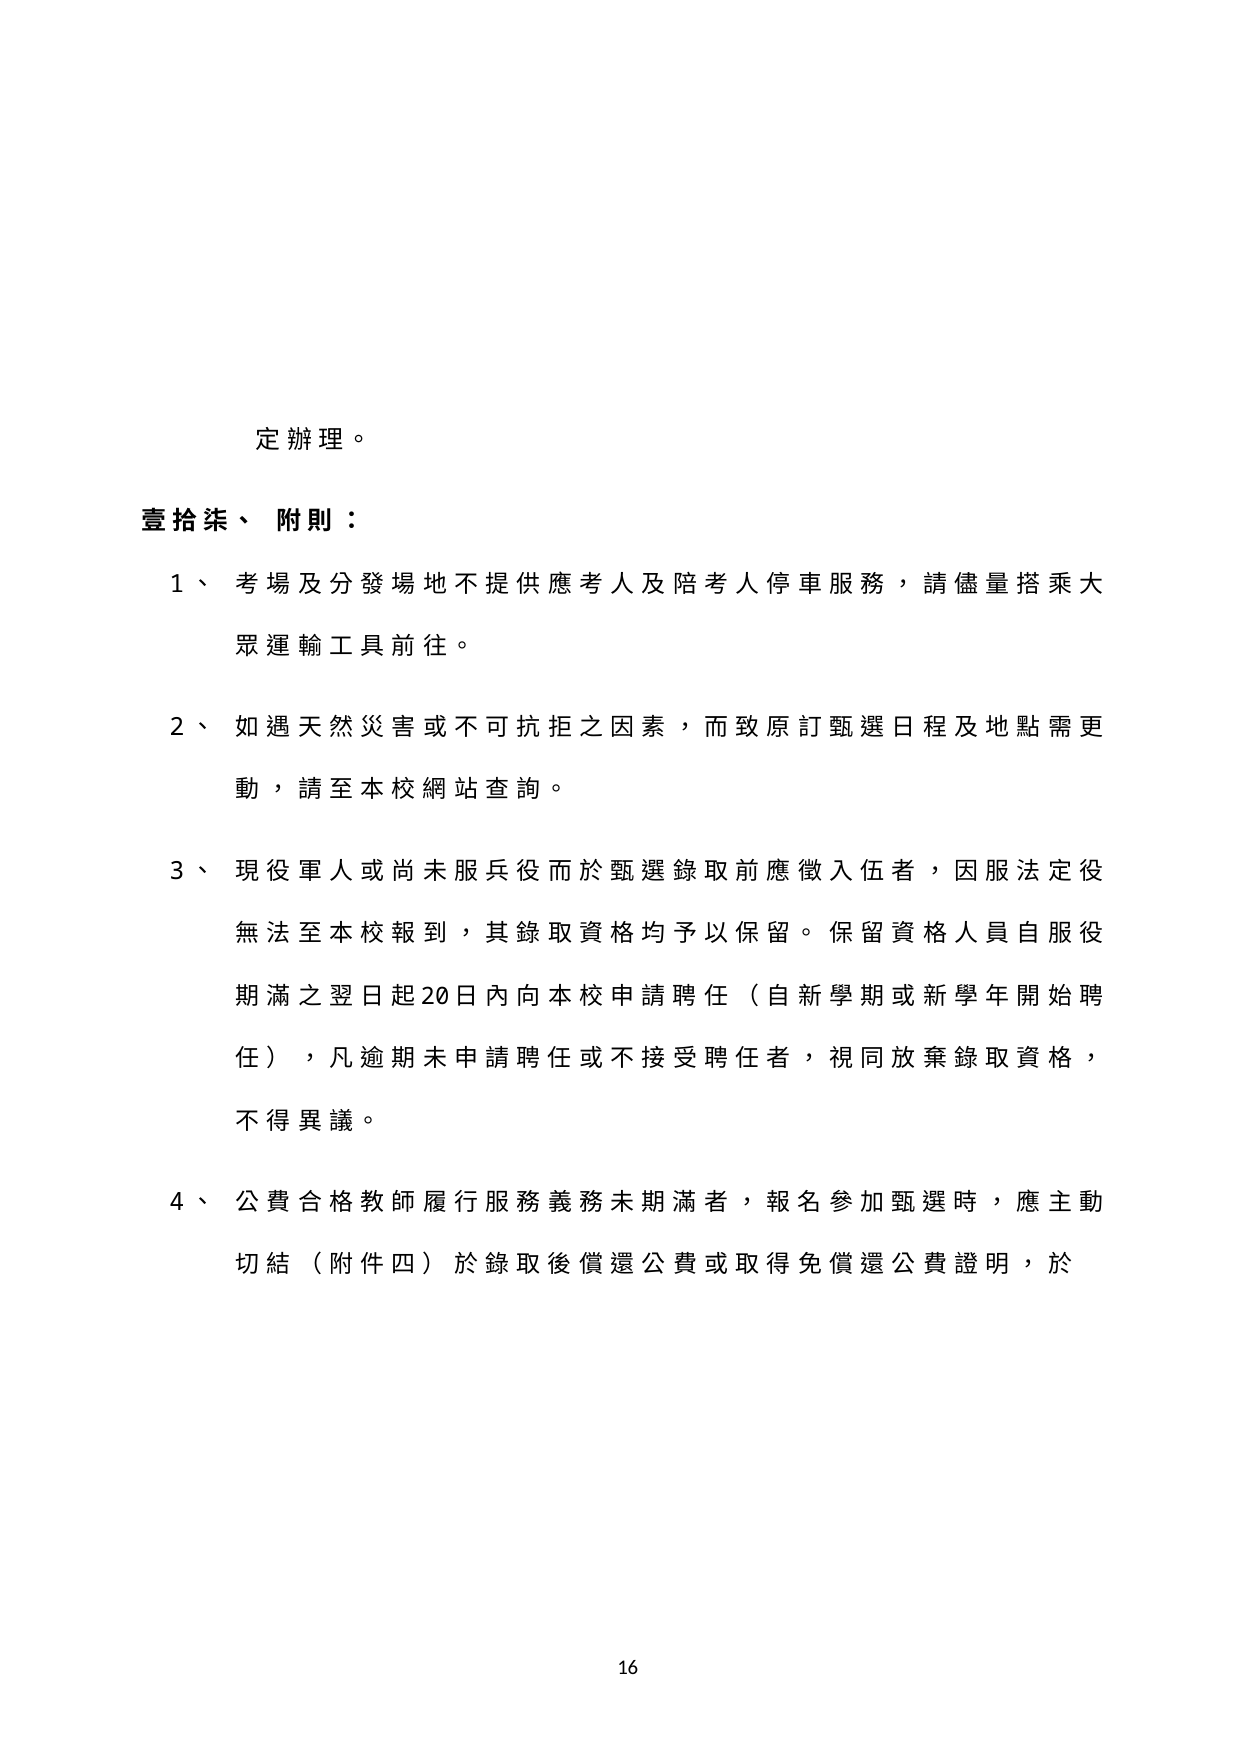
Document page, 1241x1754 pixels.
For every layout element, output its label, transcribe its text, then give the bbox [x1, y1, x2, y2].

list 定辦理。 [138, 396, 1117, 458]
list 公費合格教師履行服務義務未期滿者，報名參加甄選時，應主動切結（附件四）於錄取後償還公費或取得免償還公費證明，於 [167, 1158, 1117, 1283]
list 如遇天然災害或不可抗拒之因素，而致原訂甄選日程及地點需更動，請至本校網站查詢。 [167, 683, 1117, 808]
list 現役軍人或尚未服兵役而於甄選錄取前應徵入伍者，因服法定役無法至本校報到，其錄取資格均予以保留。保留資格人員自服役期滿之翌日起20日內向本校申請聘任（自新學期或新學年開始聘任），凡逾期未申請聘任或不接受聘任者，視同放棄錄取資格，不得異議。 [167, 827, 1117, 1139]
list 考場及分發場地不提供應考人及陪考人停車服務，請儘量搭乘大眾運輸工具前往。 [167, 539, 1117, 664]
list 附則： [138, 477, 1117, 539]
